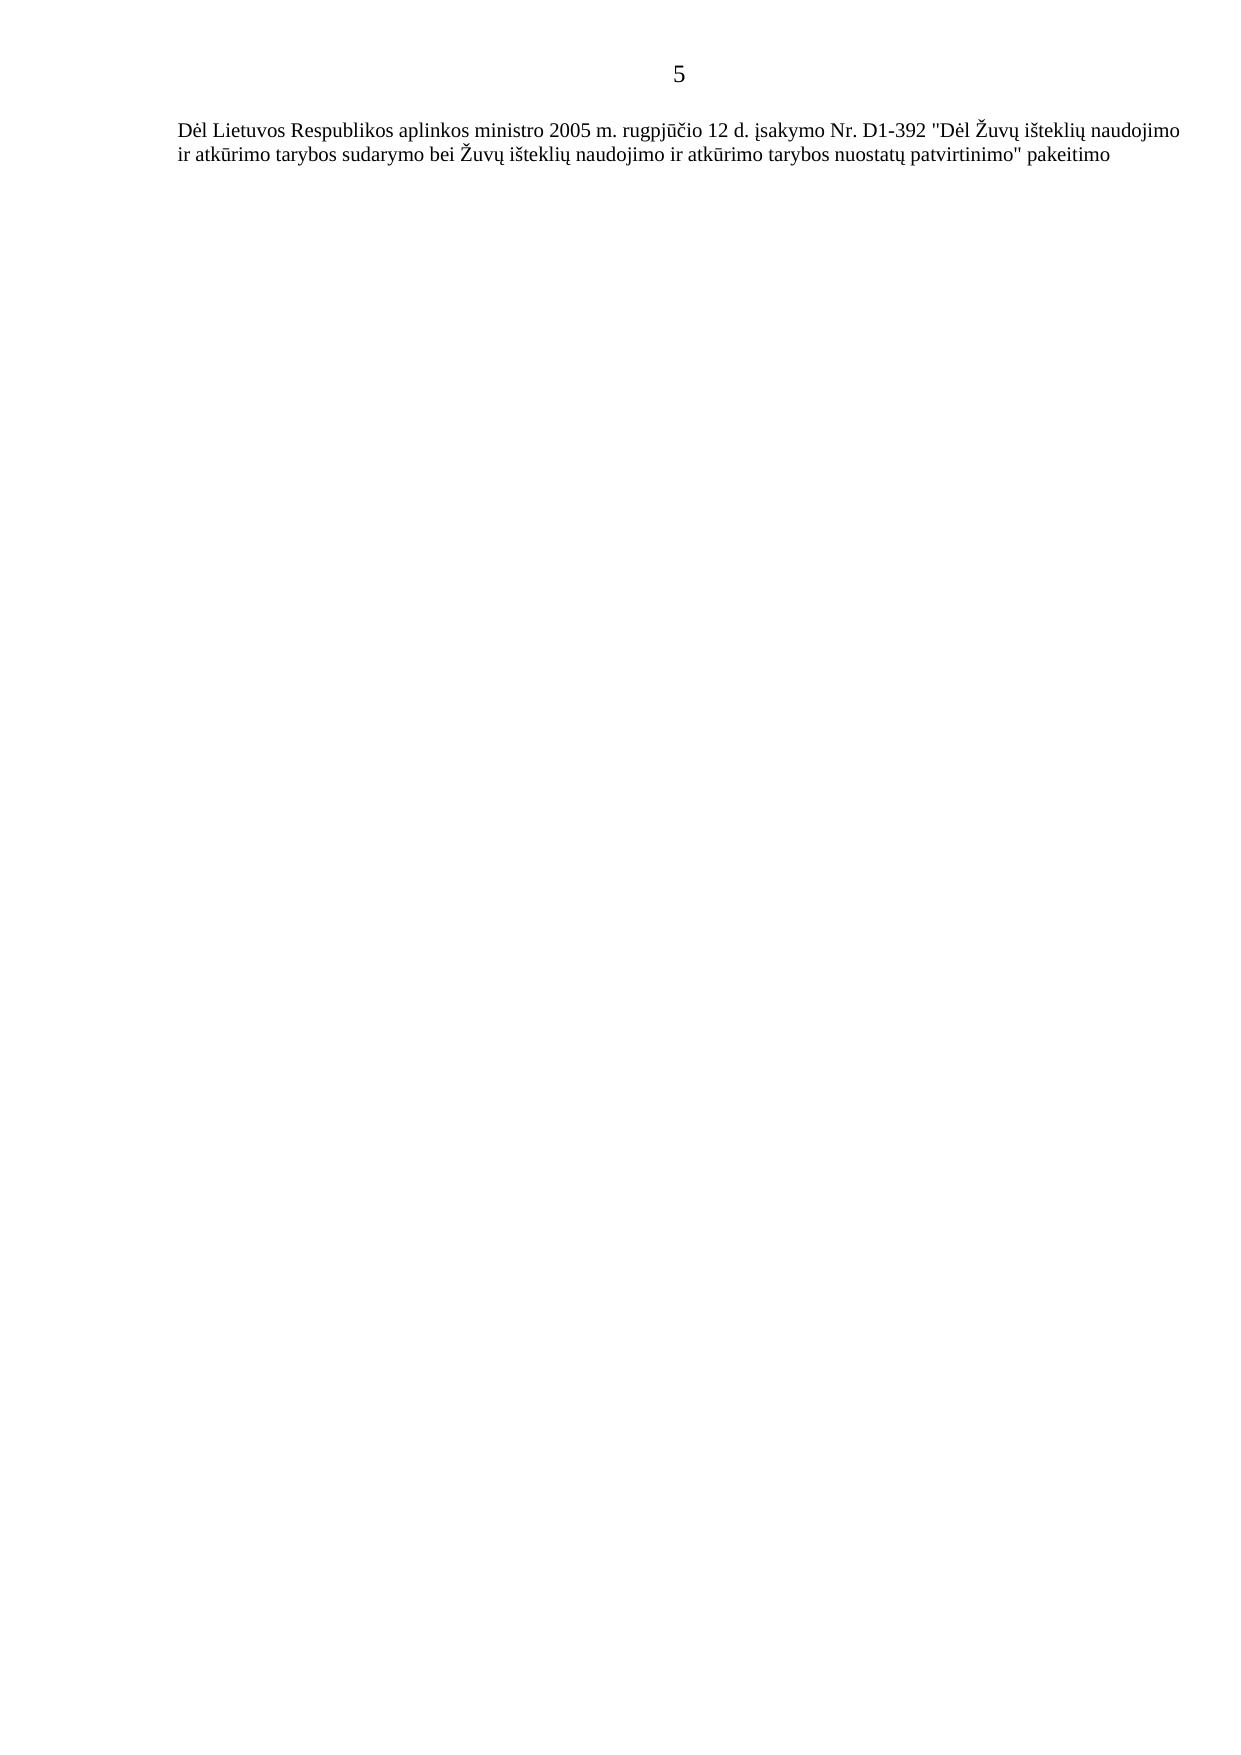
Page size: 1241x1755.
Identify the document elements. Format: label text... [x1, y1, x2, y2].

text Dėl Lietuvos Respublikos aplinkos ministro 2005 m. rugpjūčio 12 d. įsakymo Nr. D1-392 "Dėl Žuvų išteklių naudojimo ir atkūrimo tarybos sudarymo bei Žuvų išteklių naudojimo ir atkūrimo tarybos nuostatų patvirtinimo" pakeitimo [177, 118, 1181, 166]
